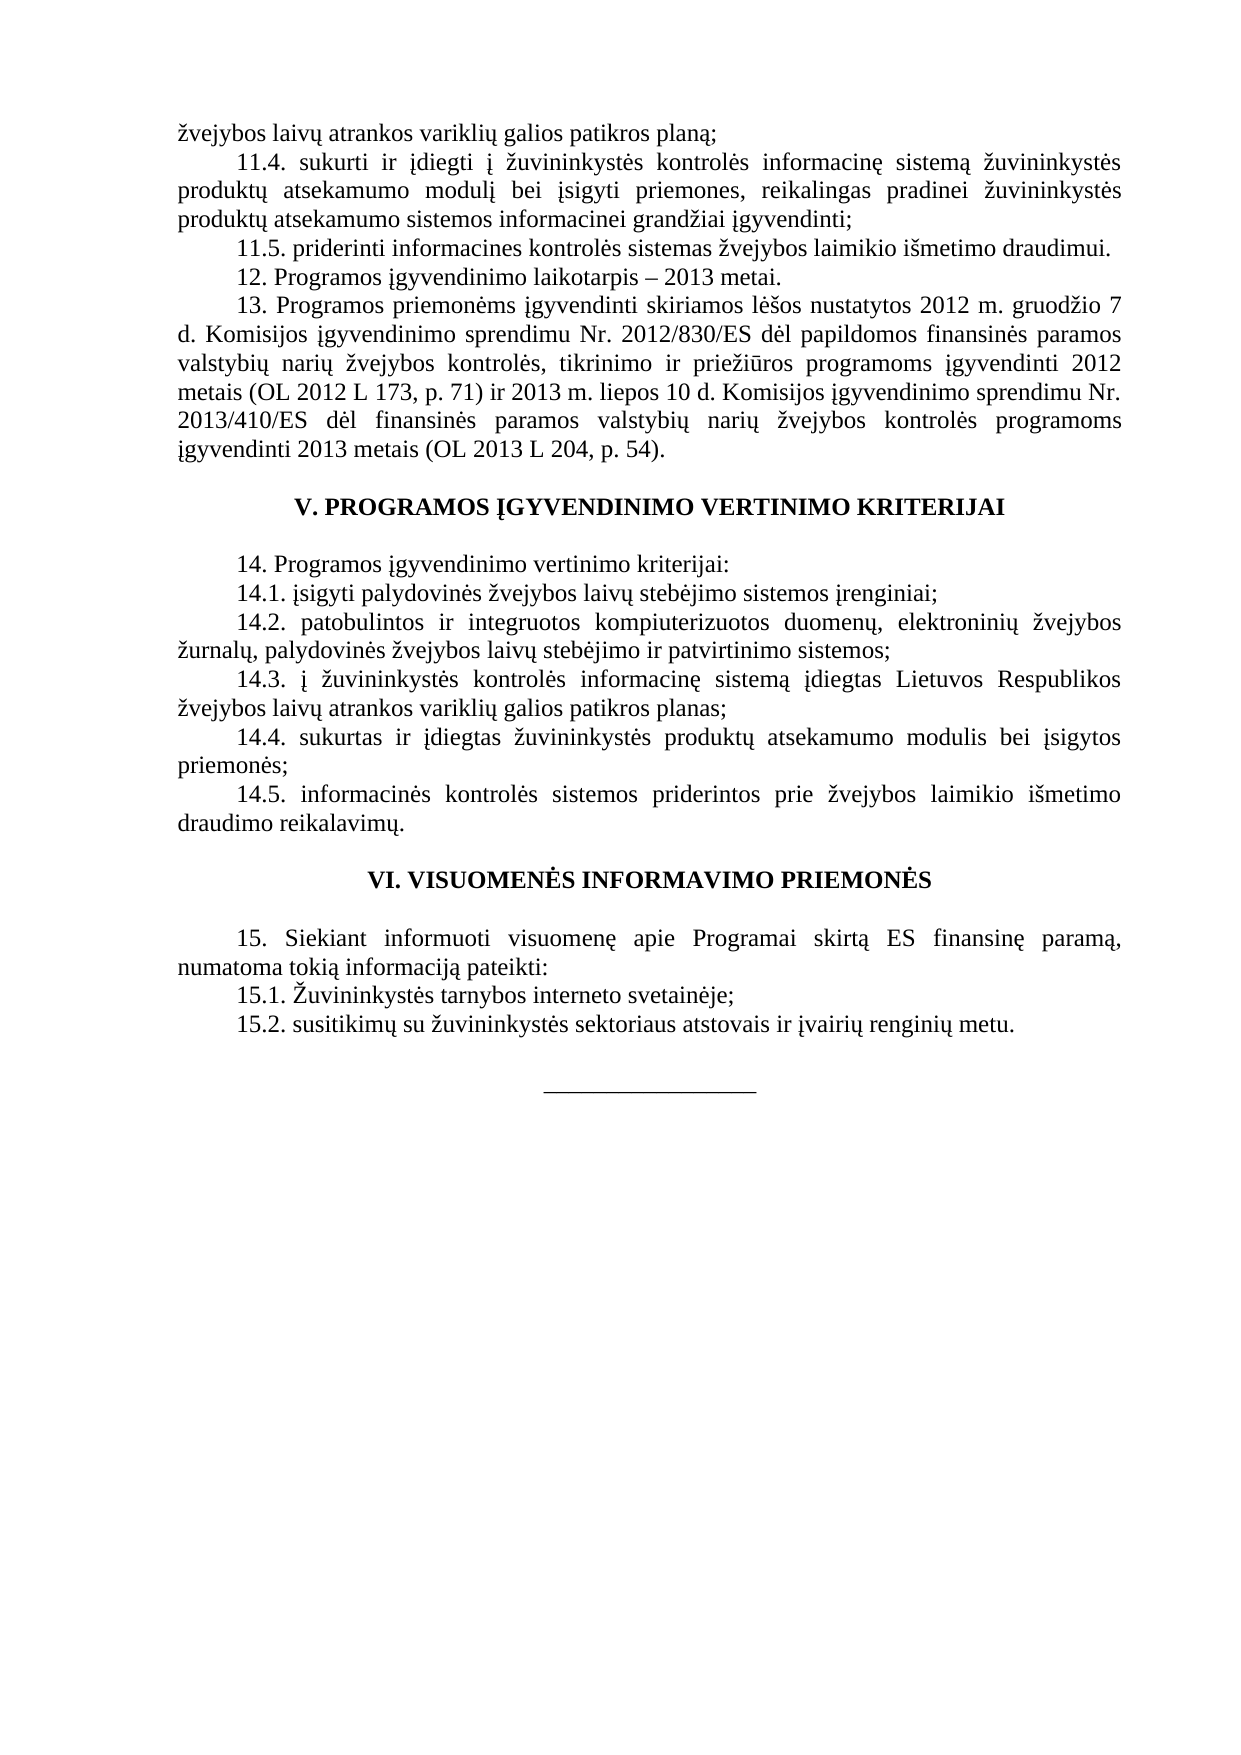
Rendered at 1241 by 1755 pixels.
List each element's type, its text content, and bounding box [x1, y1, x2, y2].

text 14. Programos įgyvendinimo vertinimo kriterijai: [177, 549, 1122, 578]
text žvejybos laivų atrankos variklių galios patikros planą; [177, 118, 1122, 147]
text 13. Programos priemonėms įgyvendinti skiriamos lėšos nustatytos 2012 m. gruodžio 7 d. Komisijos įgyvendinimo sprendimu Nr. 2012/830/ES dėl papildomos finansinės paramos valstybių narių žvejybos kontrolės, tikrinimo ir priežiūros programoms įgyvendinti 2012 metais (OL 2012 L 173, p. 71) ir 2013 m. liepos 10 d. Komisijos įgyvendinimo sprendimu Nr. 2013/410/ES dėl finansinės paramos valstybių narių žvejybos kontrolės programoms įgyvendinti 2013 metais (OL 2013 L 204, p. 54). [177, 291, 1122, 463]
text 14.2. patobulintos ir integruotos kompiuterizuotos duomenų, elektroninių žvejybos žurnalų, palydovinės žvejybos laivų stebėjimo ir patvirtinimo sistemos; [177, 607, 1122, 664]
text VI. VISUOMENĖS INFORMAVIMO PRIEMONĖS [177, 866, 1122, 894]
text 14.3. į žuvininkystės kontrolės informacinę sistemą įdiegtas Lietuvos Respublikos žvejybos laivų atrankos variklių galios patikros planas; [177, 664, 1122, 722]
text _________________ [177, 1067, 1122, 1096]
text 14.1. įsigyti palydovinės žvejybos laivų stebėjimo sistemos įrenginiai; [177, 578, 1122, 607]
text 12. Programos įgyvendinimo laikotarpis – 2013 metai. [177, 262, 1122, 291]
text 15.1. Žuvininkystės tarnybos interneto svetainėje; [177, 981, 1122, 1009]
text 15. Siekiant informuoti visuomenę apie Programai skirtą ES finansinę paramą, numatoma tokią informaciją pateikti: [177, 923, 1122, 981]
text 11.5. priderinti informacines kontrolės sistemas žvejybos laimikio išmetimo draudimui. [177, 233, 1122, 262]
text 14.5. informacinės kontrolės sistemos priderintos prie žvejybos laimikio išmetimo draudimo reikalavimų. [177, 779, 1122, 837]
text 11.4. sukurti ir įdiegti į žuvininkystės kontrolės informacinę sistemą žuvininkystės produktų atsekamumo modulį bei įsigyti priemones, reikalingas pradinei žuvininkystės produktų atsekamumo sistemos informacinei grandžiai įgyvendinti; [177, 147, 1122, 233]
text 15.2. susitikimų su žuvininkystės sektoriaus atstovais ir įvairių renginių metu. [177, 1009, 1122, 1038]
text V. PROGRAMOS ĮGYVENDINIMO VERTINIMO KRITERIJAI [177, 492, 1122, 521]
text 14.4. sukurtas ir įdiegtas žuvininkystės produktų atsekamumo modulis bei įsigytos priemonės; [177, 722, 1122, 779]
